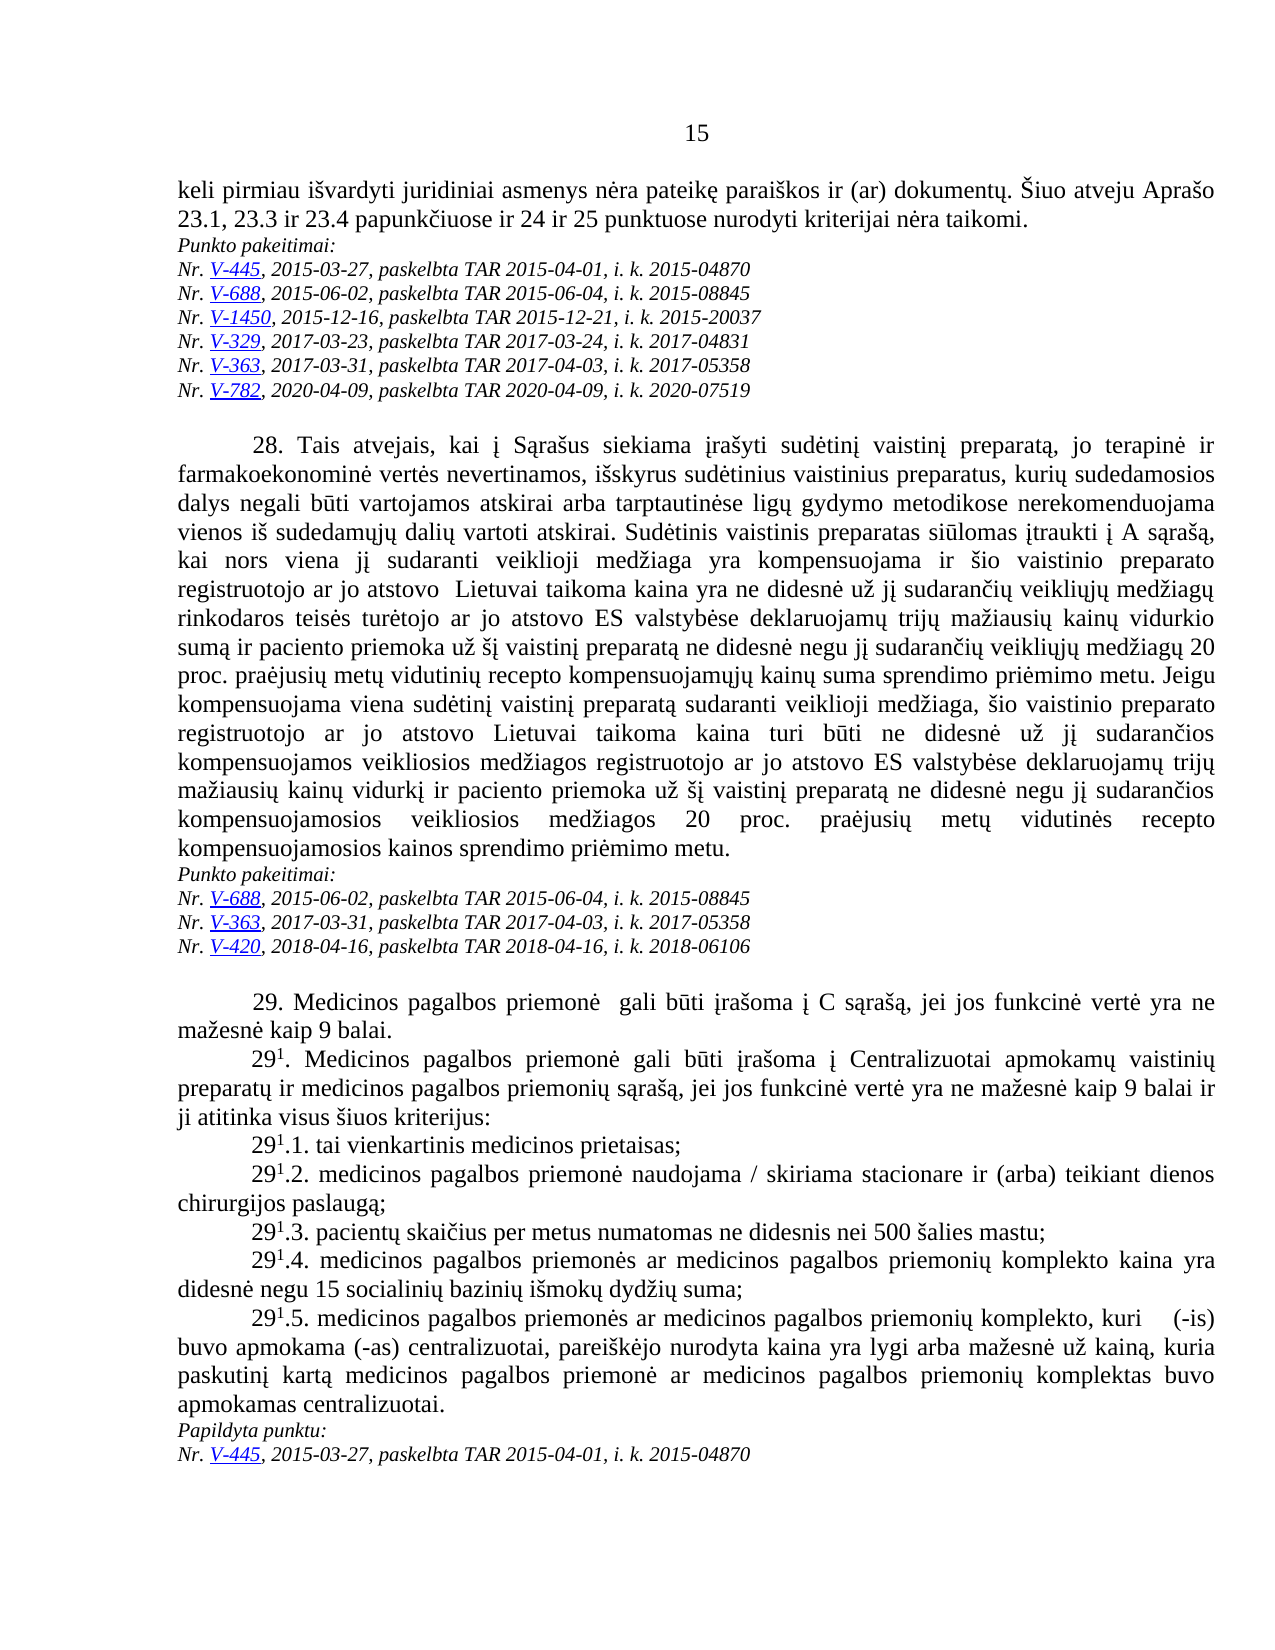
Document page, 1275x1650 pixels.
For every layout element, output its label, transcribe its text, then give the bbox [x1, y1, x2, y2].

text Nr. V-1450, 2015-12-16, paskelbta TAR 2015-12-21, i. k. 2015-20037 [177, 305, 1216, 329]
text 291.2. medicinos pagalbos priemonė naudojama / skiriama stacionare ir (arba) teikiant dienos chirurgijos paslaugą; [177, 1159, 1216, 1217]
text Nr. V-445, 2015-03-27, paskelbta TAR 2015-04-01, i. k. 2015-04870 [177, 257, 1216, 281]
text 291.4. medicinos pagalbos priemonės ar medicinos pagalbos priemonių komplekto kaina yra didesnė negu 15 socialinių bazinių išmokų dydžių suma; [177, 1245, 1216, 1303]
text 291. Medicinos pagalbos priemonė gali būti įrašoma į Centralizuotai apmokamų vaistinių preparatų ir medicinos pagalbos priemonių sąrašą, jei jos funkcinė vertė yra ne mažesnė kaip 9 balai ir ji atitinka visus šiuos kriterijus: [177, 1044, 1216, 1130]
text 291.5. medicinos pagalbos priemonės ar medicinos pagalbos priemonių komplekto, kuri (-is) buvo apmokama (-as) centralizuotai, pareiškėjo nurodyta kaina yra lygi arba mažesnė už kainą, kuria paskutinį kartą medicinos pagalbos priemonė ar medicinos pagalbos priemonių komplektas buvo apmokamas centralizuotai. [177, 1303, 1216, 1418]
text Nr. V-782, 2020-04-09, paskelbta TAR 2020-04-09, i. k. 2020-07519 [177, 377, 1216, 402]
text keli pirmiau išvardyti juridiniai asmenys nėra pateikę paraiškos ir (ar) dokumentų. Šiuo atveju Aprašo 23.1, 23.3 ir 23.4 papunkčiuose ir 24 ir 25 punktuose nurodyti kriterijai nėra taikomi. [177, 176, 1216, 233]
text Nr. V-688, 2015-06-02, paskelbta TAR 2015-06-04, i. k. 2015-08845 [177, 281, 1216, 305]
text 29. Medicinos pagalbos priemonė gali būti įrašoma į C sąrašą, jei jos funkcinė vertė yra ne mažesnė kaip 9 balai. [177, 987, 1216, 1044]
text Punkto pakeitimai: [177, 233, 1216, 257]
text Nr. V-363, 2017-03-31, paskelbta TAR 2017-04-03, i. k. 2017-05358 [177, 353, 1216, 377]
text Nr. V-688, 2015-06-02, paskelbta TAR 2015-06-04, i. k. 2015-08845 [177, 886, 1216, 910]
text Punkto pakeitimai: [177, 862, 1216, 886]
text Papildyta punktu: [177, 1418, 1216, 1442]
text Nr. V-363, 2017-03-31, paskelbta TAR 2017-04-03, i. k. 2017-05358 [177, 910, 1216, 934]
text 291.3. pacientų skaičius per metus numatomas ne didesnis nei 500 šalies mastu; [177, 1217, 1216, 1245]
text 28. Tais atvejais, kai į Sąrašus siekiama įrašyti sudėtinį vaistinį preparatą, jo terapinė ir farmakoekonominė vertės nevertinamos, išskyrus sudėtinius vaistinius preparatus, kurių sudedamosios dalys negali būti vartojamos atskirai arba tarptautinėse ligų gydymo metodikose nerekomenduojama vienos iš sudedamųjų dalių vartoti atskirai. Sudėtinis vaistinis preparatas siūlomas įtraukti į A sąrašą, kai nors viena jį sudaranti veiklioji medžiaga yra kompensuojama ir šio vaistinio preparato registruotojo ar jo atstovo Lietuvai taikoma kaina yra ne didesnė už jį sudarančių veikliųjų medžiagų rinkodaros teisės turėtojo ar jo atstovo ES valstybėse deklaruojamų trijų mažiausių kainų vidurkio sumą ir paciento priemoka už šį vaistinį preparatą ne didesnė negu jį sudarančių veikliųjų medžiagų 20 proc. praėjusių metų vidutinių recepto kompensuojamųjų kainų suma sprendimo priėmimo metu. Jeigu kompensuojama viena sudėtinį vaistinį preparatą sudaranti veiklioji medžiaga, šio vaistinio preparato registruotojo ar jo atstovo Lietuvai taikoma kaina turi būti ne didesnė už jį sudarančios kompensuojamos veikliosios medžiagos registruotojo ar jo atstovo ES valstybėse deklaruojamų trijų mažiausių kainų vidurkį ir paciento priemoka už šį vaistinį preparatą ne didesnė negu jį sudarančios kompensuojamosios veikliosios medžiagos 20 proc. praėjusių metų vidutinės recepto kompensuojamosios kainos sprendimo priėmimo metu. [177, 430, 1216, 862]
text Nr. V-445, 2015-03-27, paskelbta TAR 2015-04-01, i. k. 2015-04870 [177, 1442, 1216, 1466]
text Nr. V-329, 2017-03-23, paskelbta TAR 2017-03-24, i. k. 2017-04831 [177, 329, 1216, 353]
text 291.1. tai vienkartinis medicinos prietaisas; [177, 1130, 1216, 1159]
text Nr. V-420, 2018-04-16, paskelbta TAR 2018-04-16, i. k. 2018-06106 [177, 934, 1216, 958]
